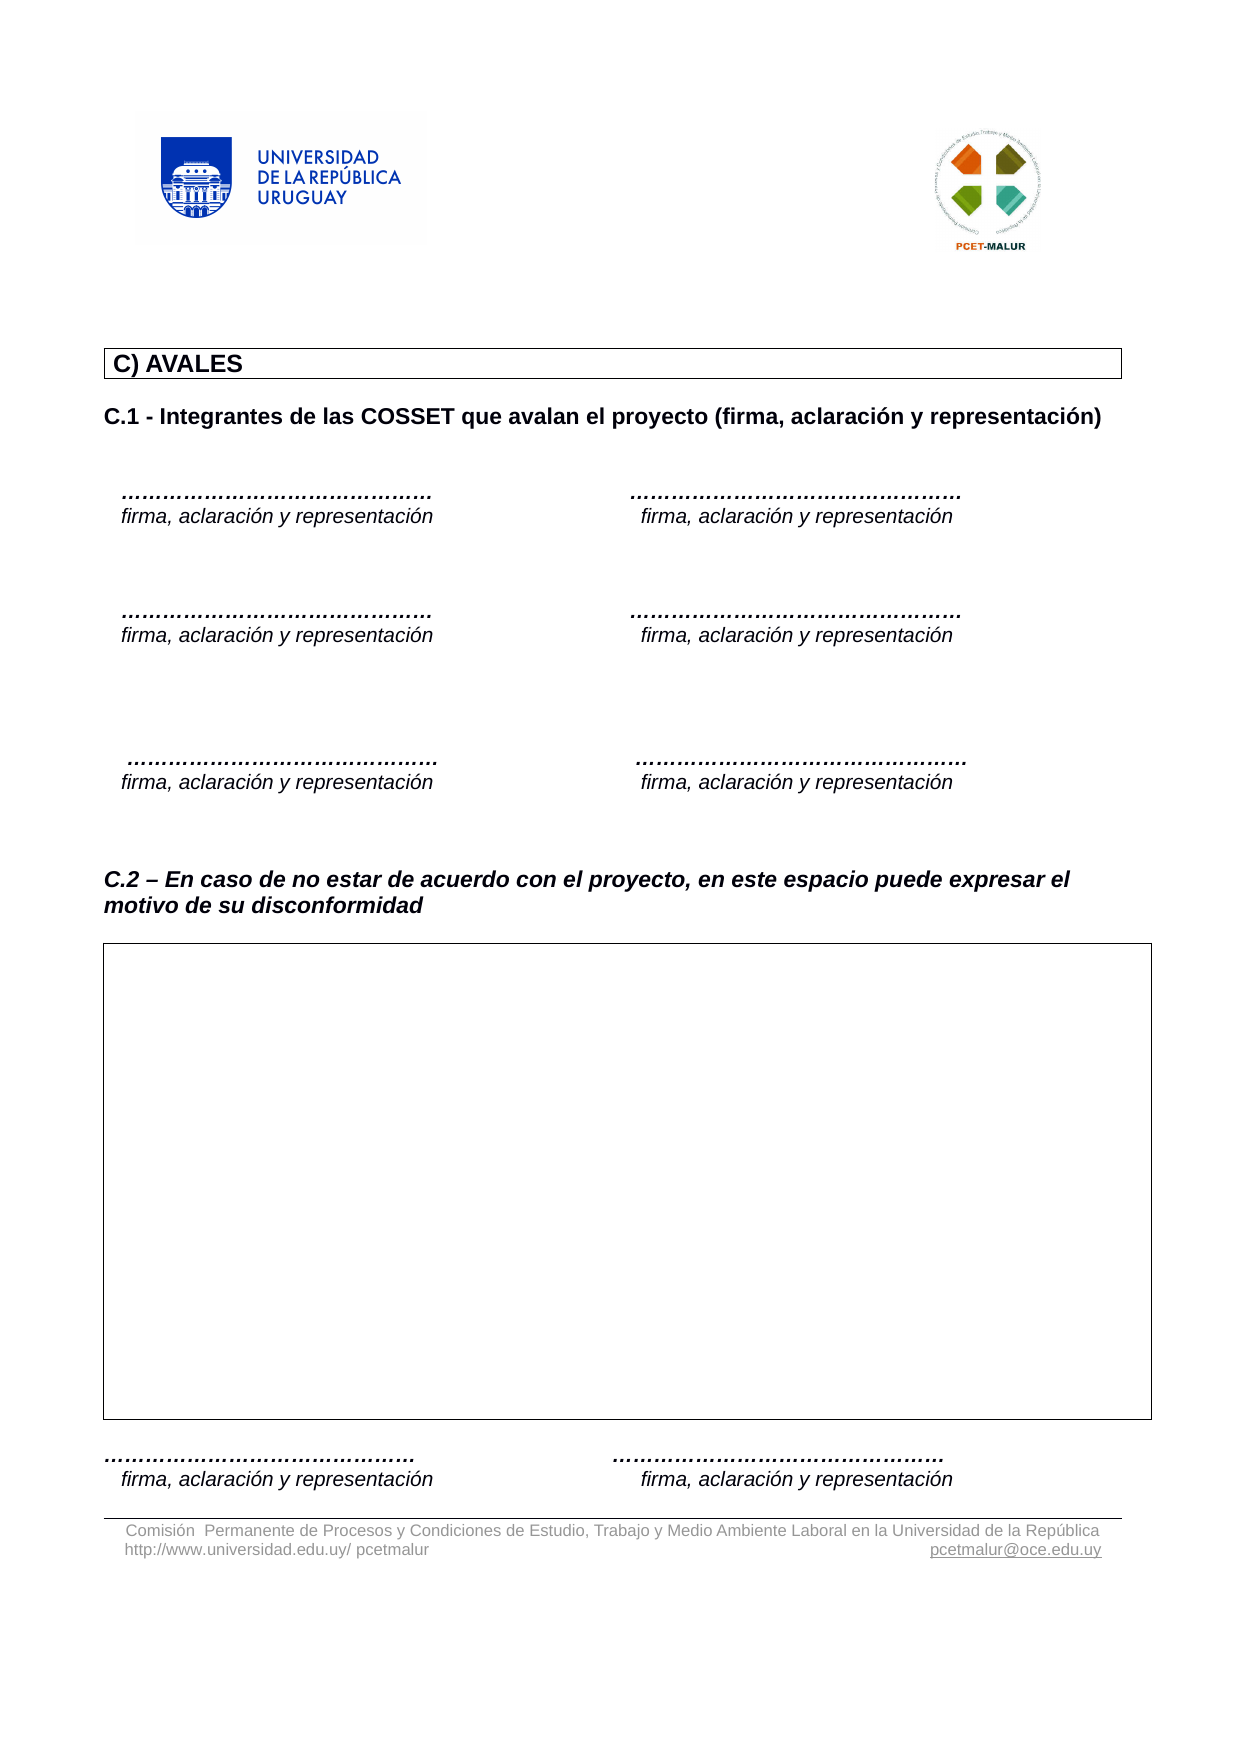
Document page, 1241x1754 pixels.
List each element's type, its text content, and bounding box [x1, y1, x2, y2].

text ……………………………………… ………………………………………… [103, 599, 1122, 623]
text firma, aclaración y representación firma, aclaración y representación [103, 623, 1122, 647]
text ……………………………………… ………………………………………… [103, 1443, 1122, 1467]
text firma, aclaración y representación firma, aclaración y representación [103, 1467, 1122, 1491]
table_header [104, 944, 1151, 1419]
text ……………………………………… ………………………………………… [103, 746, 1122, 770]
text C.2 – En caso de no estar de acuerdo con el proyecto, en este espacio puede expresar el motivo de su disconformidad [103, 866, 1122, 919]
text ……………………………………… ………………………………………… [103, 479, 1122, 503]
list C) AVALES [105, 349, 1121, 378]
text C.1 - Integrantes de las COSSET que avalan el proyecto (firma, aclaración y representación) [103, 403, 1122, 429]
text firma, aclaración y representación firma, aclaración y representación [103, 770, 1122, 794]
text firma, aclaración y representación firma, aclaración y representación [103, 503, 1122, 527]
